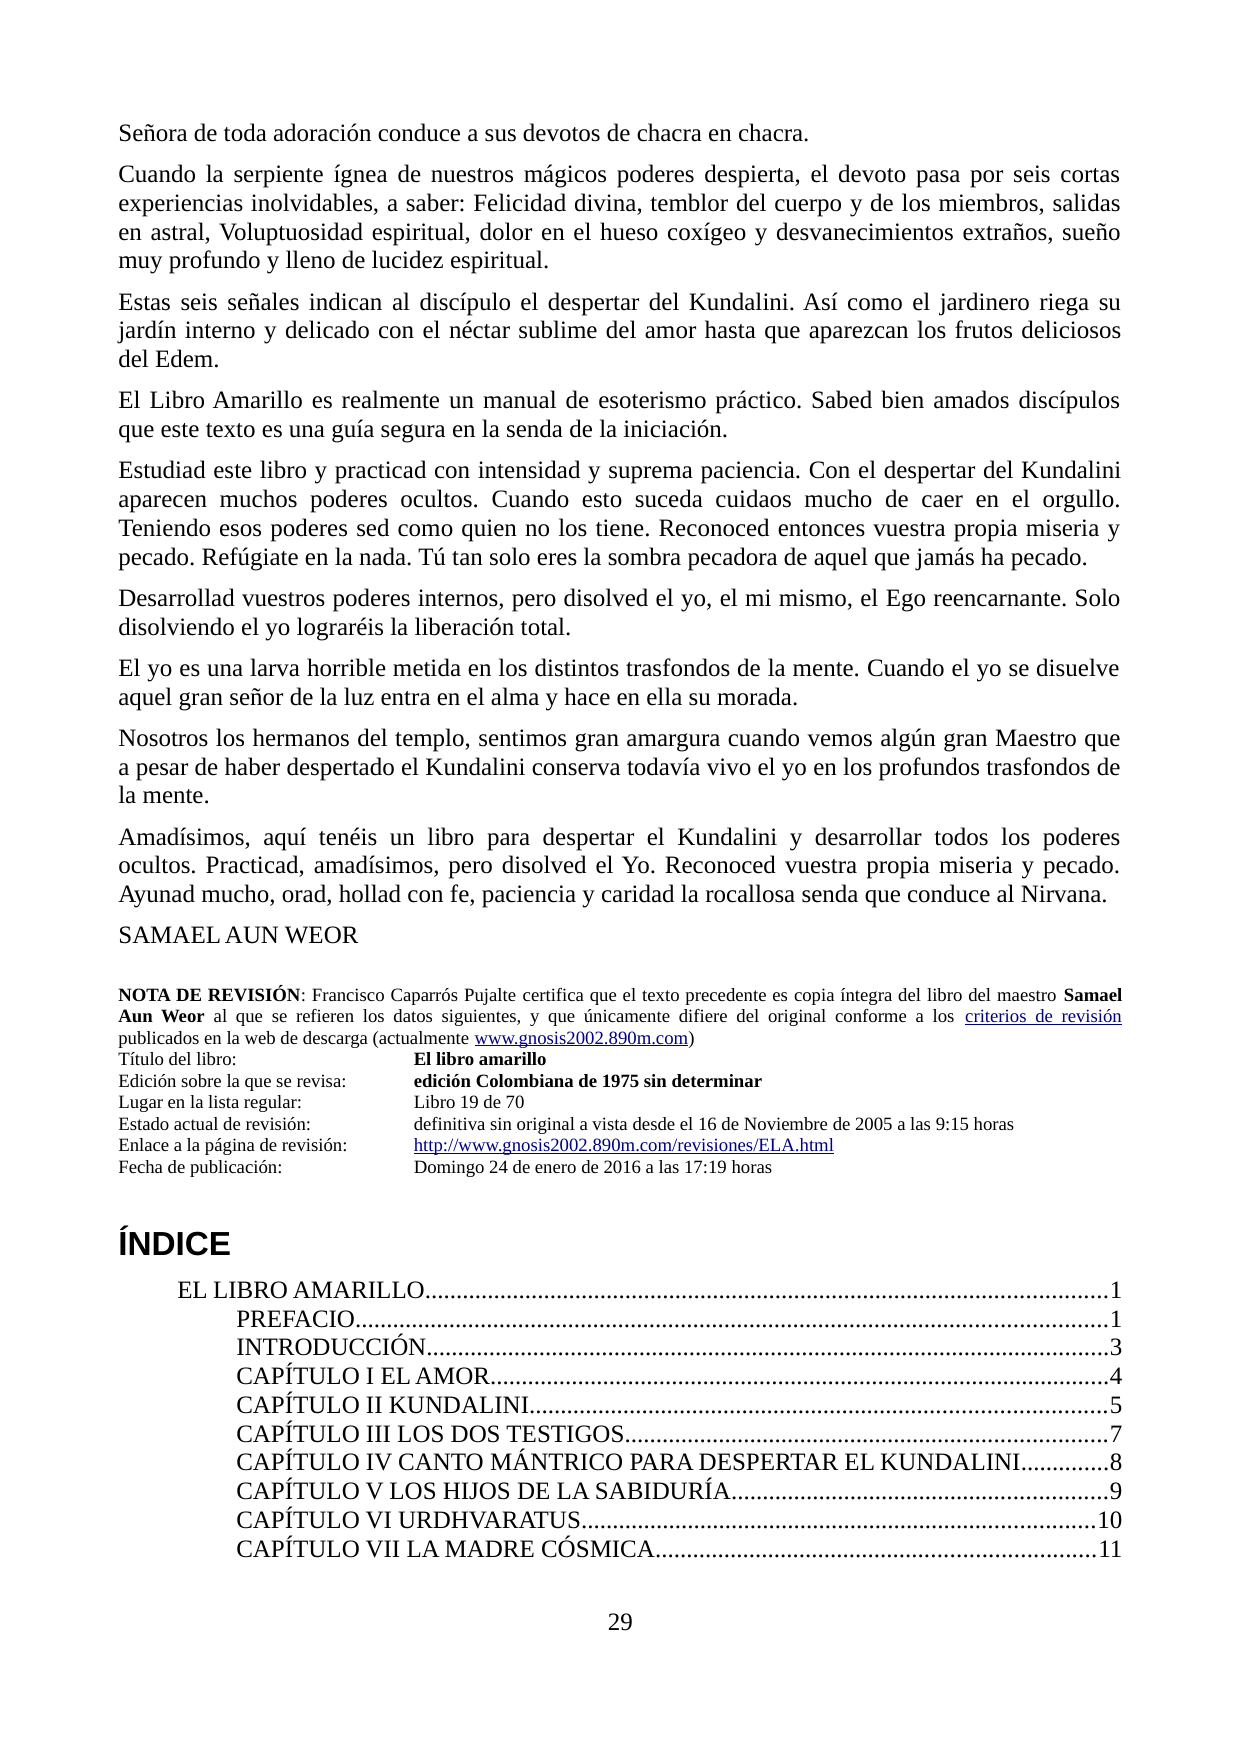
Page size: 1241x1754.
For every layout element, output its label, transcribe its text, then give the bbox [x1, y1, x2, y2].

text Lugar en la lista regular: Libro 19 de 70 [118, 1091, 1122, 1113]
text Enlace a la página de revisión: http://www.gnosis2002.890m.com/revisiones/ELA.html [118, 1134, 1122, 1156]
text El yo es una larva horrible metida en los distintos trasfondos de la mente. Cuando el yo se disuelve aquel gran señor de la luz entra en el alma y hace en ella su morada. [118, 653, 1122, 711]
text Estas seis señales indican al discípulo el despertar del Kundalini. Así como el jardinero riega su jardín interno y delicado con el néctar sublime del amor hasta que aparezcan los frutos deliciosos del Edem. [118, 287, 1122, 373]
text Cuando la serpiente ígnea de nuestros mágicos poderes despierta, el devoto pasa por seis cortas experiencias inolvidables, a saber: Felicidad divina, temblor del cuerpo y de los miembros, salidas en astral, Voluptuosidad espiritual, dolor en el hueso coxígeo y desvanecimientos extraños, sueño muy profundo y lleno de lucidez espiritual. [118, 159, 1122, 274]
text SAMAEL AUN WEOR [118, 921, 1122, 949]
text El Libro Amarillo es realmente un manual de esoterismo práctico. Sabed bien amados discípulos que este texto es una guía segura en la senda de la iniciación. [118, 386, 1122, 443]
text CAPÍTULO V LOS HIJOS DE LA SABIDURÍA 9 [236, 1476, 1122, 1505]
text INTRODUCCIÓN 3 [236, 1332, 1122, 1361]
text NOTA DE REVISIÓN: Francisco Caparrós Pujalte certifica que el texto precedente es copia íntegra del libro del maestro Samael Aun Weor al que se refieren los datos siguientes, y que únicamente difiere del original conforme a los criterios de revisión publicados en la web de descarga (actualmente www.gnosis2002.890m.com) [118, 983, 1122, 1048]
text CAPÍTULO VI URDHVARATUS 10 [236, 1505, 1122, 1534]
text Estudiad este libro y practicad con intensidad y suprema paciencia. Con el despertar del Kundalini aparecen muchos poderes ocultos. Cuando esto suceda cuidaos mucho de caer en el orgullo. Teniendo esos poderes sed como quien no los tiene. Reconoced entonces vuestra propia miseria y pecado. Refúgiate en la nada. Tú tan solo eres la sombra pecadora de aquel que jamás ha pecado. [118, 456, 1122, 571]
subtitle ÍNDICE [118, 1224, 1122, 1262]
text CAPÍTULO I EL AMOR 4 [236, 1361, 1122, 1390]
text Fecha de publicación: Domingo 24 de enero de 2016 a las 17:19 horas [118, 1156, 1122, 1177]
text CAPÍTULO III LOS DOS TESTIGOS 7 [236, 1419, 1122, 1447]
text Estado actual de revisión: definitiva sin original a vista desde el 16 de Noviembre de 2005 a las 9:15 horas [118, 1113, 1122, 1134]
text CAPÍTULO VII LA MADRE CÓSMICA 11 [236, 1534, 1122, 1562]
text PREFACIO 1 [236, 1304, 1122, 1332]
text EL LIBRO AMARILLO 1 [177, 1275, 1122, 1304]
text Edición sobre la que se revisa: edición Colombiana de 1975 sin determinar [118, 1070, 1122, 1091]
text Amadísimos, aquí tenéis un libro para despertar el Kundalini y desarrollar todos los poderes ocultos. Practicad, amadísimos, pero disolved el Yo. Reconoced vuestra propia miseria y pecado. Ayunad mucho, orad, hollad con fe, paciencia y caridad la rocallosa senda que conduce al Nirvana. [118, 822, 1122, 908]
text Título del libro: El libro amarillo [118, 1048, 1122, 1070]
text Nosotros los hermanos del templo, sentimos gran amargura cuando vemos algún gran Maestro que a pesar de haber despertado el Kundalini conserva todavía vivo el yo en los profundos trasfondos de la mente. [118, 723, 1122, 809]
text CAPÍTULO II KUNDALINI 5 [236, 1390, 1122, 1419]
text Señora de toda adoración conduce a sus devotos de chacra en chacra. [118, 118, 1122, 147]
text Desarrollad vuestros poderes internos, pero disolved el yo, el mi mismo, el Ego reencarnante. Solo disolviendo el yo lograréis la liberación total. [118, 583, 1122, 641]
text CAPÍTULO IV CANTO MÁNTRICO PARA DESPERTAR EL KUNDALINI 8 [236, 1447, 1122, 1476]
